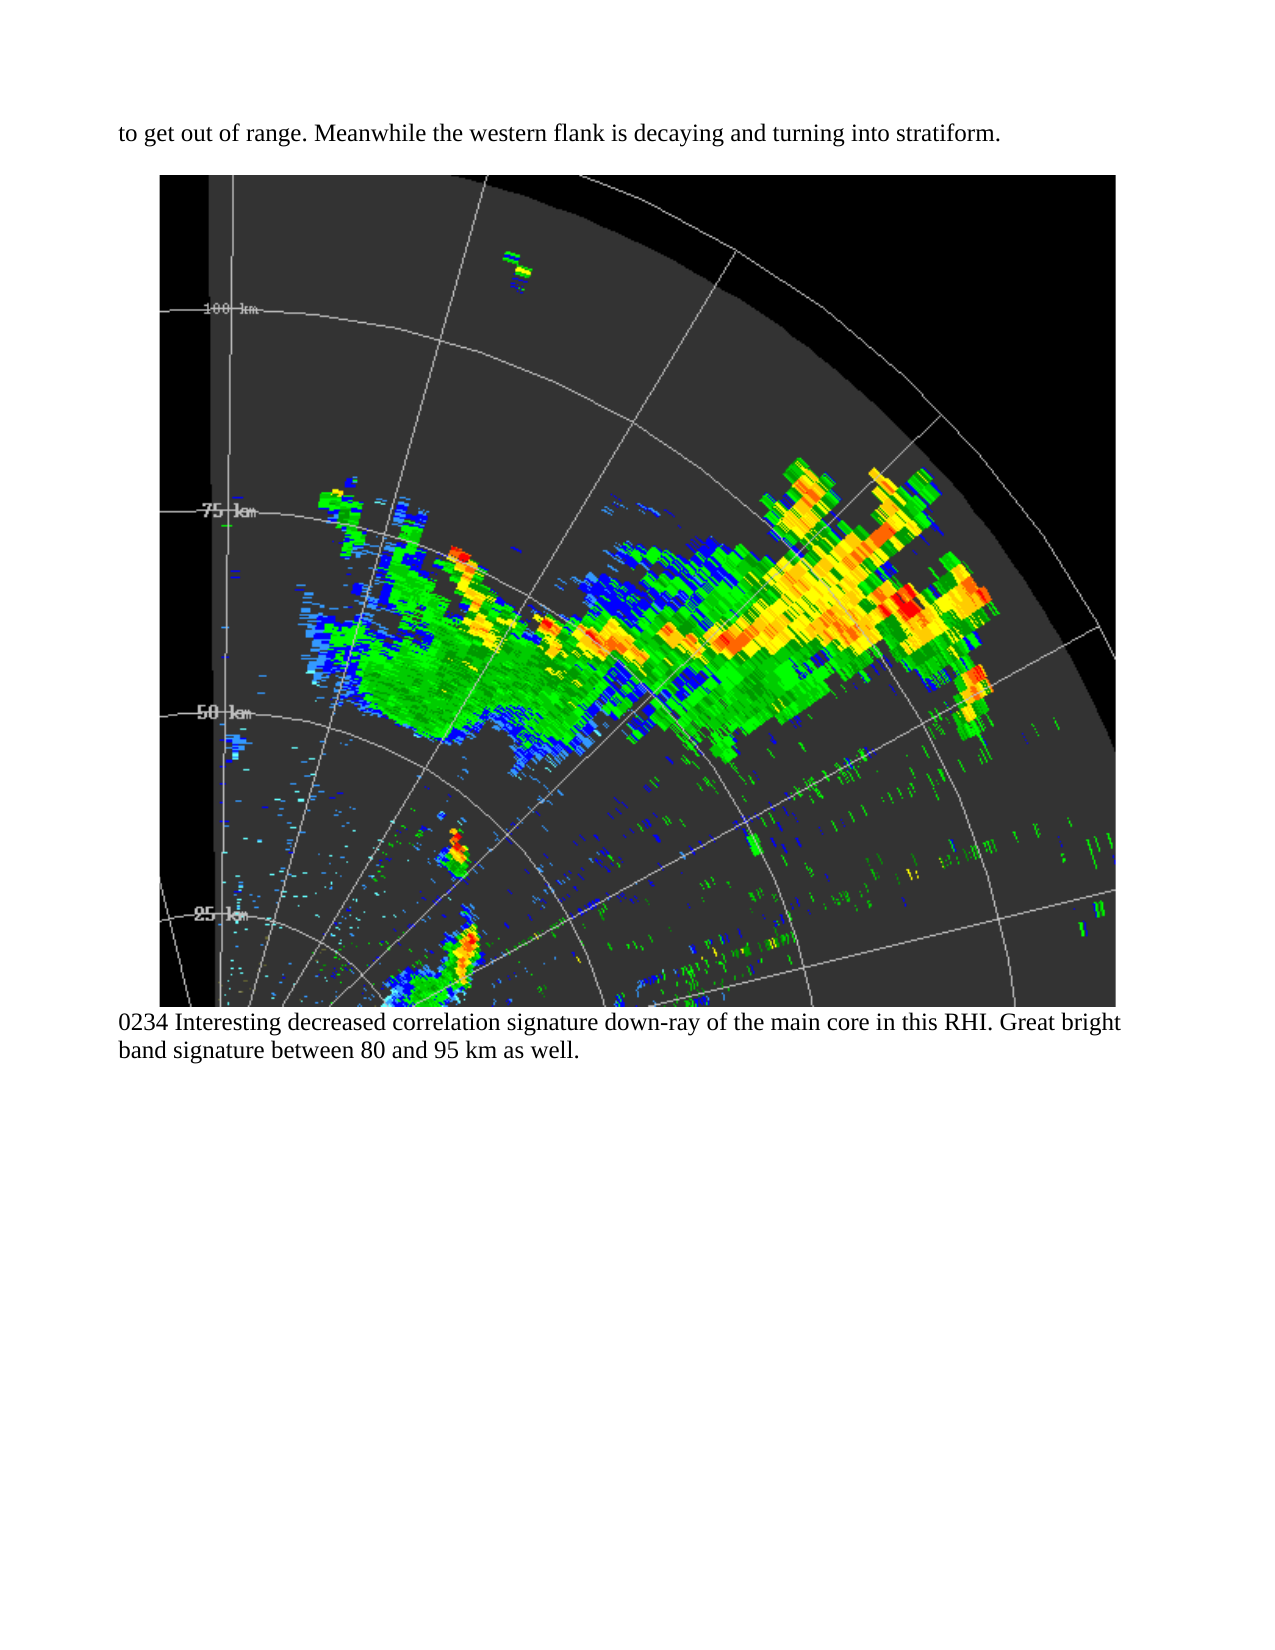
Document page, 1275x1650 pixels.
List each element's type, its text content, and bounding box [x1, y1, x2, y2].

picture [159, 175, 1116, 1007]
text 0234 Interesting decreased correlation signature down-ray of the main core in this RHI. Great bright band signature between 80 and 95 km as well. [118, 494, 1157, 1064]
text to get out of range. Meanwhile the western flank is decaying and turning into stratiform. [118, 118, 1157, 147]
